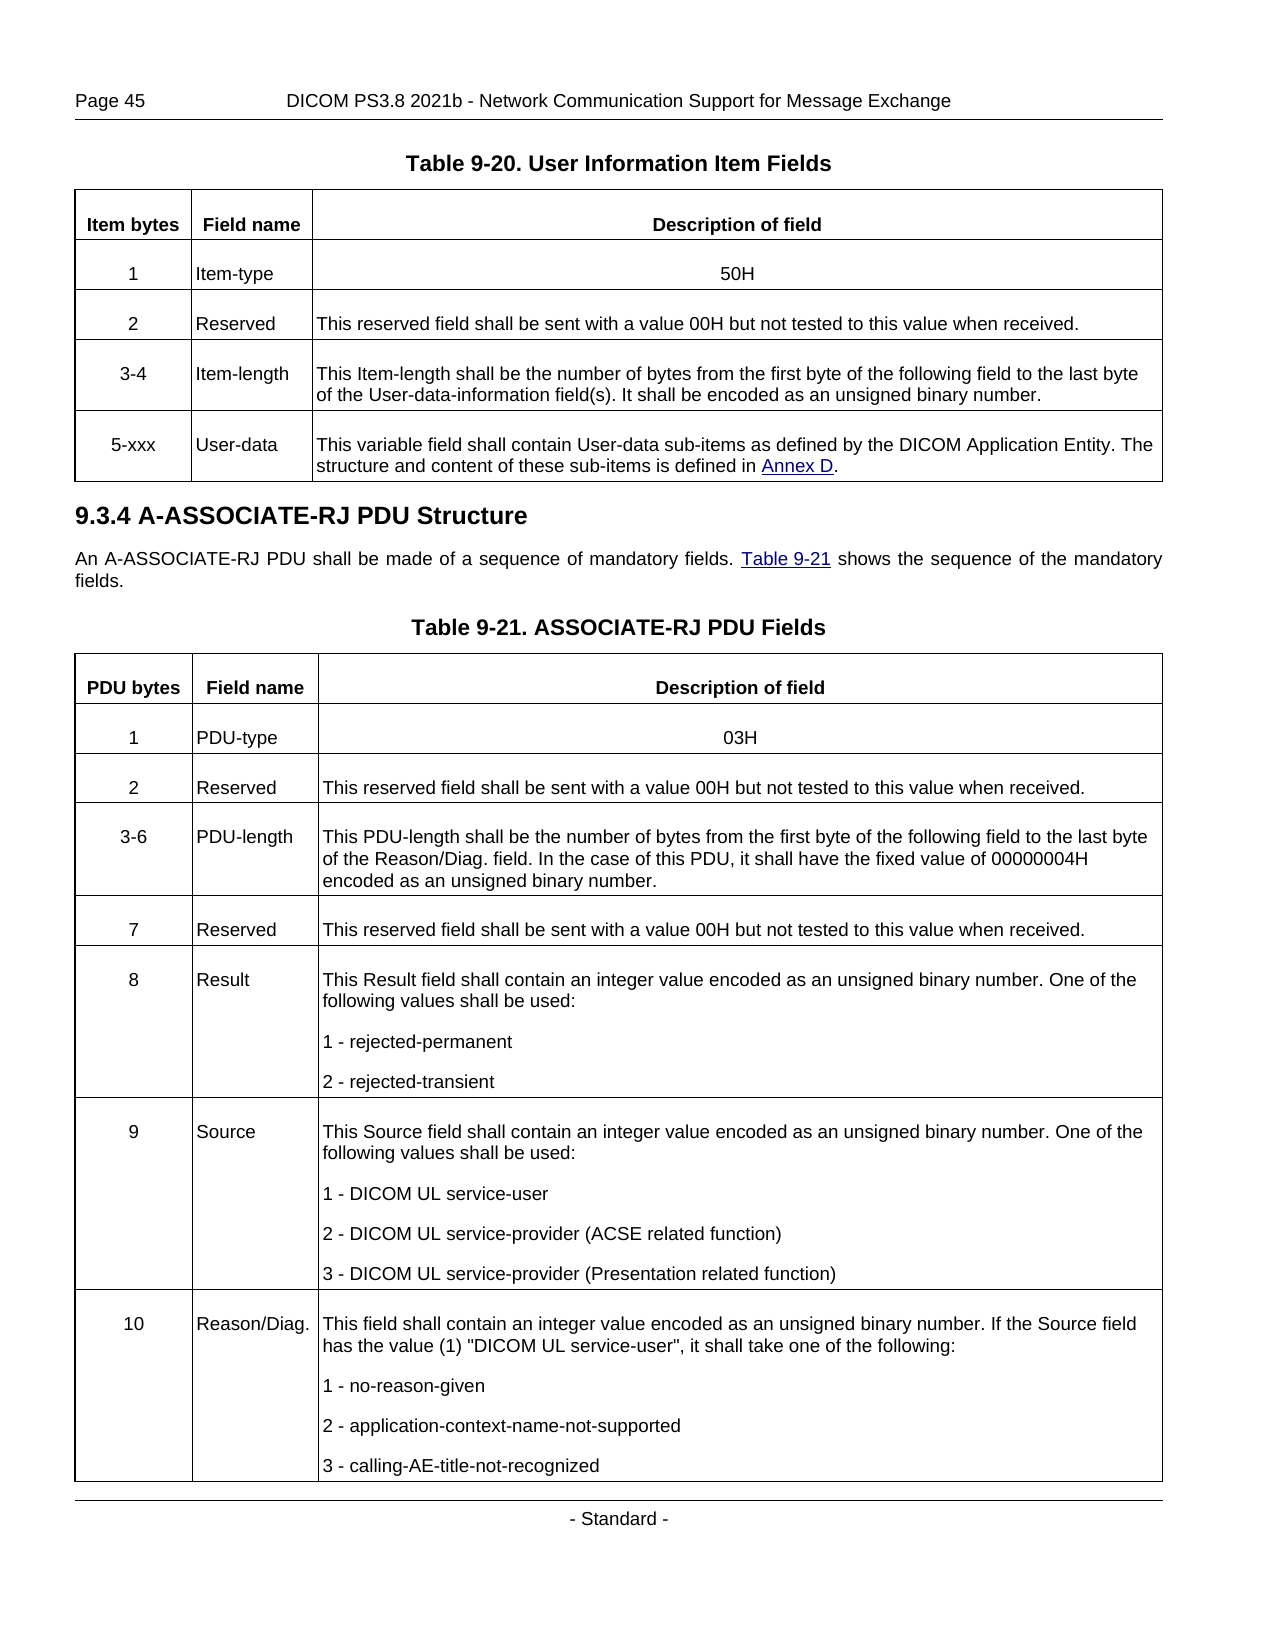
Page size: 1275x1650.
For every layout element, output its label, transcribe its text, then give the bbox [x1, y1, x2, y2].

table_cell This Result field shall contain an integer value encoded as an unsigned binary number. One of the following values shall be used: 1 - rejected-permanent 2 - rejected-transient [319, 946, 1162, 1097]
table_cell Reason/Diag. [193, 1290, 318, 1481]
table_cell This variable field shall contain User-data sub-items as defined by the DICOM Application Entity. The structure and content of these sub-items is defined in Annex D. [313, 411, 1162, 481]
table_cell 3-6 [76, 803, 192, 895]
table_cell Reserved [193, 754, 318, 802]
table_cell Result [193, 946, 318, 1097]
table_header Description of field [319, 654, 1162, 703]
table_header Description of field [313, 190, 1162, 239]
table_cell This field shall contain an integer value encoded as an unsigned binary number. If the Source field has the value (1) "DICOM UL service-user", it shall take one of the following: 1 - no-reason-given 2 - application-context-name-not-supported 3 - calling-AE-title-not-recognized [319, 1290, 1162, 1481]
table_cell This reserved field shall be sent with a value 00H but not tested to this value when received. [319, 896, 1162, 945]
table_cell 10 [76, 1290, 192, 1481]
table_cell This Source field shall contain an integer value encoded as an unsigned binary number. One of the following values shall be used: 1 - DICOM UL service-user 2 - DICOM UL service-provider (ACSE related function) 3 - DICOM UL service-provider (Presentation related function) [319, 1098, 1162, 1289]
table_cell Reserved [192, 290, 312, 338]
table_cell PDU-type [193, 704, 318, 753]
table_header Item bytes [76, 190, 191, 239]
table_header Field name [192, 190, 312, 239]
table_cell User-data [192, 411, 312, 481]
table_cell 2 [76, 290, 191, 338]
table_cell 2 [76, 754, 192, 802]
table_cell Reserved [193, 896, 318, 945]
table_cell 7 [76, 896, 192, 945]
table_cell 8 [76, 946, 192, 1097]
table_header PDU bytes [76, 654, 192, 703]
table_cell 50H [313, 240, 1162, 289]
table_cell 5-xxx [76, 411, 191, 481]
text Table 9-21. ASSOCIATE-RJ PDU Fields [75, 614, 1162, 640]
table_cell Source [193, 1098, 318, 1289]
table_cell 3-4 [76, 340, 191, 410]
table_cell Item-type [192, 240, 312, 289]
table_cell 03H [319, 704, 1162, 753]
table_cell This PDU-length shall be the number of bytes from the first byte of the following field to the last byte of the Reason/Diag. field. In the case of this PDU, it shall have the fixed value of 00000004H encoded as an unsigned binary number. [319, 803, 1162, 895]
table_cell This reserved field shall be sent with a value 00H but not tested to this value when received. [313, 290, 1162, 338]
table_cell This reserved field shall be sent with a value 00H but not tested to this value when received. [319, 754, 1162, 802]
table_header Field name [193, 654, 318, 703]
text An A-ASSOCIATE-RJ PDU shall be made of a sequence of mandatory fields. Table 9-21 shows the sequence of the mandatory fields. [75, 548, 1162, 591]
table_cell PDU-length [193, 803, 318, 895]
table_cell 1 [76, 240, 191, 289]
text 9.3.4 A-ASSOCIATE-RJ PDU Structure [75, 501, 1162, 529]
text Table 9-20. User Information Item Fields [75, 150, 1162, 176]
table_cell This Item-length shall be the number of bytes from the first byte of the following field to the last byte of the User-data-information field(s). It shall be encoded as an unsigned binary number. [313, 340, 1162, 410]
table_cell 1 [76, 704, 192, 753]
table_cell Item-length [192, 340, 312, 410]
table_cell 9 [76, 1098, 192, 1289]
